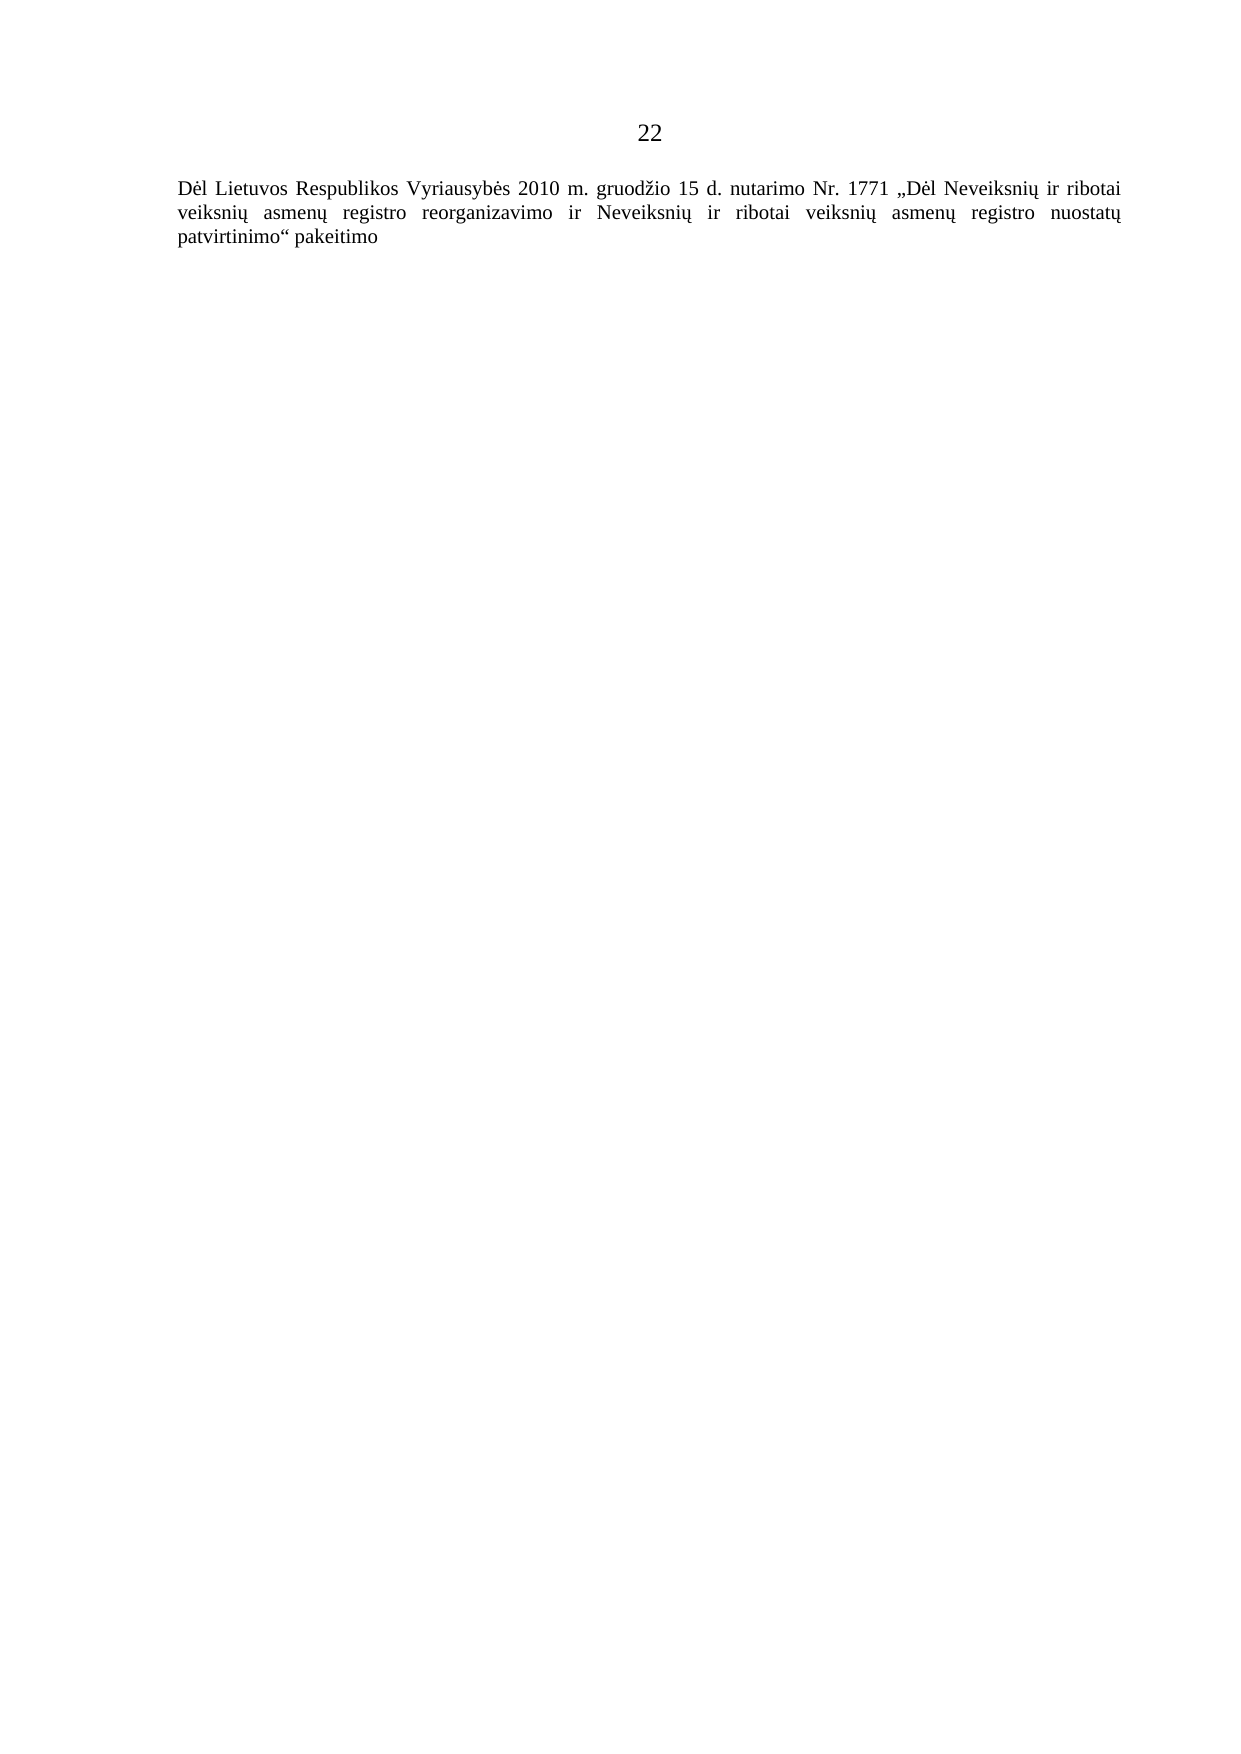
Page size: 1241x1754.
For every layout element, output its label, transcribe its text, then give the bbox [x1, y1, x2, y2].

text Dėl Lietuvos Respublikos Vyriausybės 2010 m. gruodžio 15 d. nutarimo Nr. 1771 „Dėl Neveiksnių ir ribotai veiksnių asmenų registro reorganizavimo ir Neveiksnių ir ribotai veiksnių asmenų registro nuostatų patvirtinimo“ pakeitimo [177, 176, 1122, 248]
